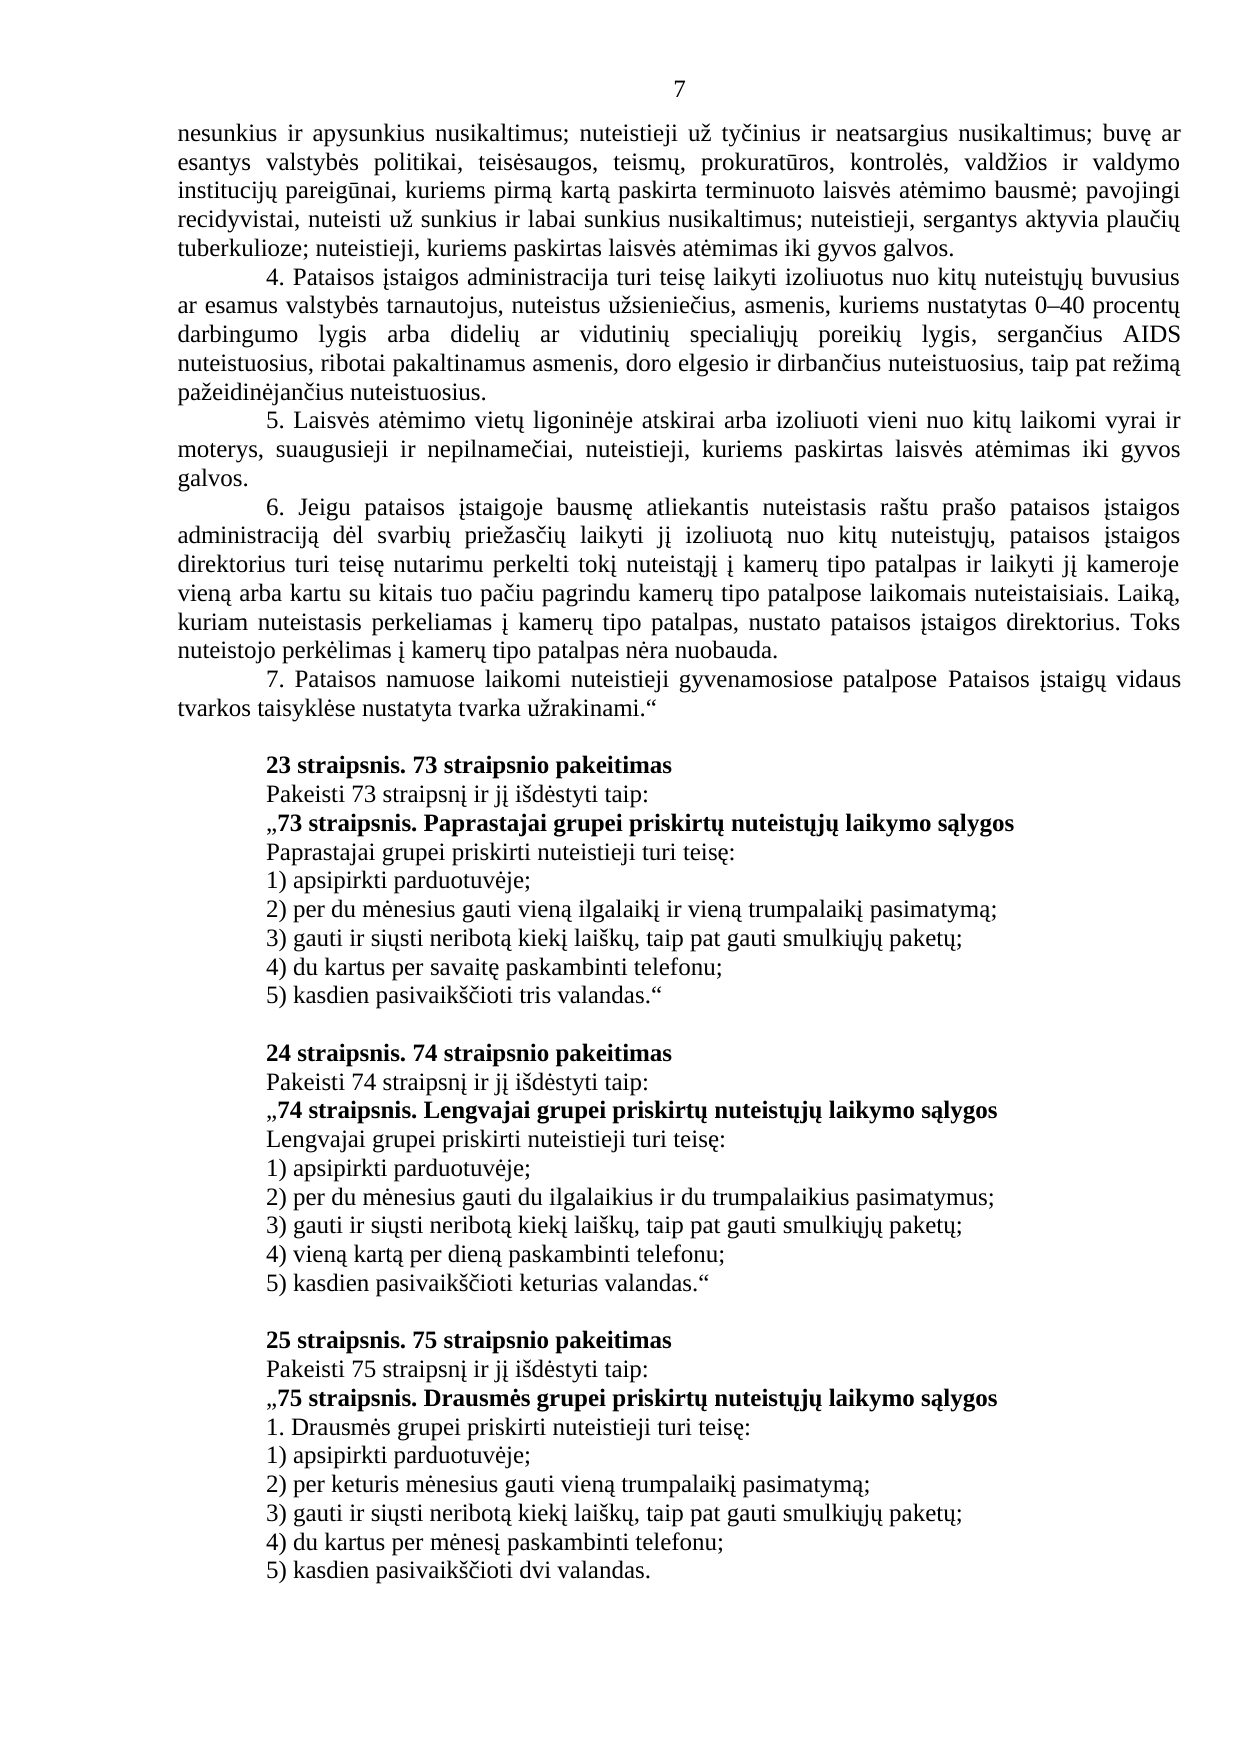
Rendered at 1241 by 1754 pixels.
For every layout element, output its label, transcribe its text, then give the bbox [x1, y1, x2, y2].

text 3) gauti ir siųsti neribotą kiekį laiškų, taip pat gauti smulkiųjų paketų; [177, 923, 1181, 952]
text Pakeisti 73 straipsnį ir jį išdėstyti taip: [177, 779, 1181, 808]
text 24 straipsnis. 74 straipsnio pakeitimas [177, 1038, 1181, 1067]
text 3) gauti ir siųsti neribotą kiekį laiškų, taip pat gauti smulkiųjų paketų; [177, 1211, 1181, 1239]
text 23 straipsnis. 73 straipsnio pakeitimas [177, 751, 1181, 779]
text 1. Drausmės grupei priskirti nuteistieji turi teisę: [177, 1412, 1181, 1441]
text 1) apsipirkti parduotuvėje; [177, 1153, 1181, 1182]
text 2) per keturis mėnesius gauti vieną trumpalaikį pasimatymą; [177, 1469, 1181, 1498]
text 5. Laisvės atėmimo vietų ligoninėje atskirai arba izoliuoti vieni nuo kitų laikomi vyrai ir moterys, suaugusieji ir nepilnamečiai, nuteistieji, kuriems paskirtas laisvės atėmimas iki gyvos galvos. [177, 406, 1181, 492]
text 5) kasdien pasivaikščioti dvi valandas. [177, 1556, 1181, 1584]
text nesunkius ir apysunkius nusikaltimus; nuteistieji už tyčinius ir neatsargius nusikaltimus; buvę ar esantys valstybės politikai, teisėsaugos, teismų, prokuratūros, kontrolės, valdžios ir valdymo institucijų pareigūnai, kuriems pirmą kartą paskirta terminuoto laisvės atėmimo bausmė; pavojingi recidyvistai, nuteisti už sunkius ir labai sunkius nusikaltimus; nuteistieji, sergantys aktyvia plaučių tuberkulioze; nuteistieji, kuriems paskirtas laisvės atėmimas iki gyvos galvos. [177, 118, 1181, 262]
text „74 straipsnis. Lengvajai grupei priskirtų nuteistųjų laikymo sąlygos [177, 1096, 1181, 1124]
text 7. Pataisos namuose laikomi nuteistieji gyvenamosiose patalpose Pataisos įstaigų vidaus tvarkos taisyklėse nustatyta tvarka užrakinami.“ [177, 664, 1181, 722]
text Pakeisti 74 straipsnį ir jį išdėstyti taip: [177, 1067, 1181, 1096]
text „75 straipsnis. Drausmės grupei priskirtų nuteistųjų laikymo sąlygos [177, 1383, 1181, 1412]
text 2) per du mėnesius gauti vieną ilgalaikį ir vieną trumpalaikį pasimatymą; [177, 894, 1181, 923]
text 4) vieną kartą per dieną paskambinti telefonu; [177, 1239, 1181, 1268]
text 1) apsipirkti parduotuvėje; [177, 866, 1181, 894]
text 4) du kartus per savaitę paskambinti telefonu; [177, 952, 1181, 981]
text 25 straipsnis. 75 straipsnio pakeitimas [177, 1326, 1181, 1354]
text 5) kasdien pasivaikščioti keturias valandas.“ [177, 1268, 1181, 1297]
text 5) kasdien pasivaikščioti tris valandas.“ [177, 981, 1181, 1009]
text Pakeisti 75 straipsnį ir jį išdėstyti taip: [177, 1354, 1181, 1383]
text 4) du kartus per mėnesį paskambinti telefonu; [177, 1527, 1181, 1556]
text 6. Jeigu pataisos įstaigoje bausmę atliekantis nuteistasis raštu prašo pataisos įstaigos administraciją dėl svarbių priežasčių laikyti jį izoliuotą nuo kitų nuteistųjų, pataisos įstaigos direktorius turi teisę nutarimu perkelti tokį nuteistąjį į kamerų tipo patalpas ir laikyti jį kameroje vieną arba kartu su kitais tuo pačiu pagrindu kamerų tipo patalpose laikomais nuteistaisiais. Laiką, kuriam nuteistasis perkeliamas į kamerų tipo patalpas, nustato pataisos įstaigos direktorius. Toks nuteistojo perkėlimas į kamerų tipo patalpas nėra nuobauda. [177, 492, 1181, 664]
text Paprastajai grupei priskirti nuteistieji turi teisę: [177, 837, 1181, 866]
text Lengvajai grupei priskirti nuteistieji turi teisę: [177, 1124, 1181, 1153]
text 3) gauti ir siųsti neribotą kiekį laiškų, taip pat gauti smulkiųjų paketų; [177, 1498, 1181, 1527]
text 2) per du mėnesius gauti du ilgalaikius ir du trumpalaikius pasimatymus; [177, 1182, 1181, 1211]
text 1) apsipirkti parduotuvėje; [177, 1441, 1181, 1469]
text 4. Pataisos įstaigos administracija turi teisę laikyti izoliuotus nuo kitų nuteistųjų buvusius ar esamus valstybės tarnautojus, nuteistus užsieniečius, asmenis, kuriems nustatytas 0–40 procentų darbingumo lygis arba didelių ar vidutinių specialiųjų poreikių lygis, sergančius AIDS nuteistuosius, ribotai pakaltinamus asmenis, doro elgesio ir dirbančius nuteistuosius, taip pat režimą pažeidinėjančius nuteistuosius. [177, 262, 1181, 406]
text „73 straipsnis. Paprastajai grupei priskirtų nuteistųjų laikymo sąlygos [177, 808, 1181, 837]
